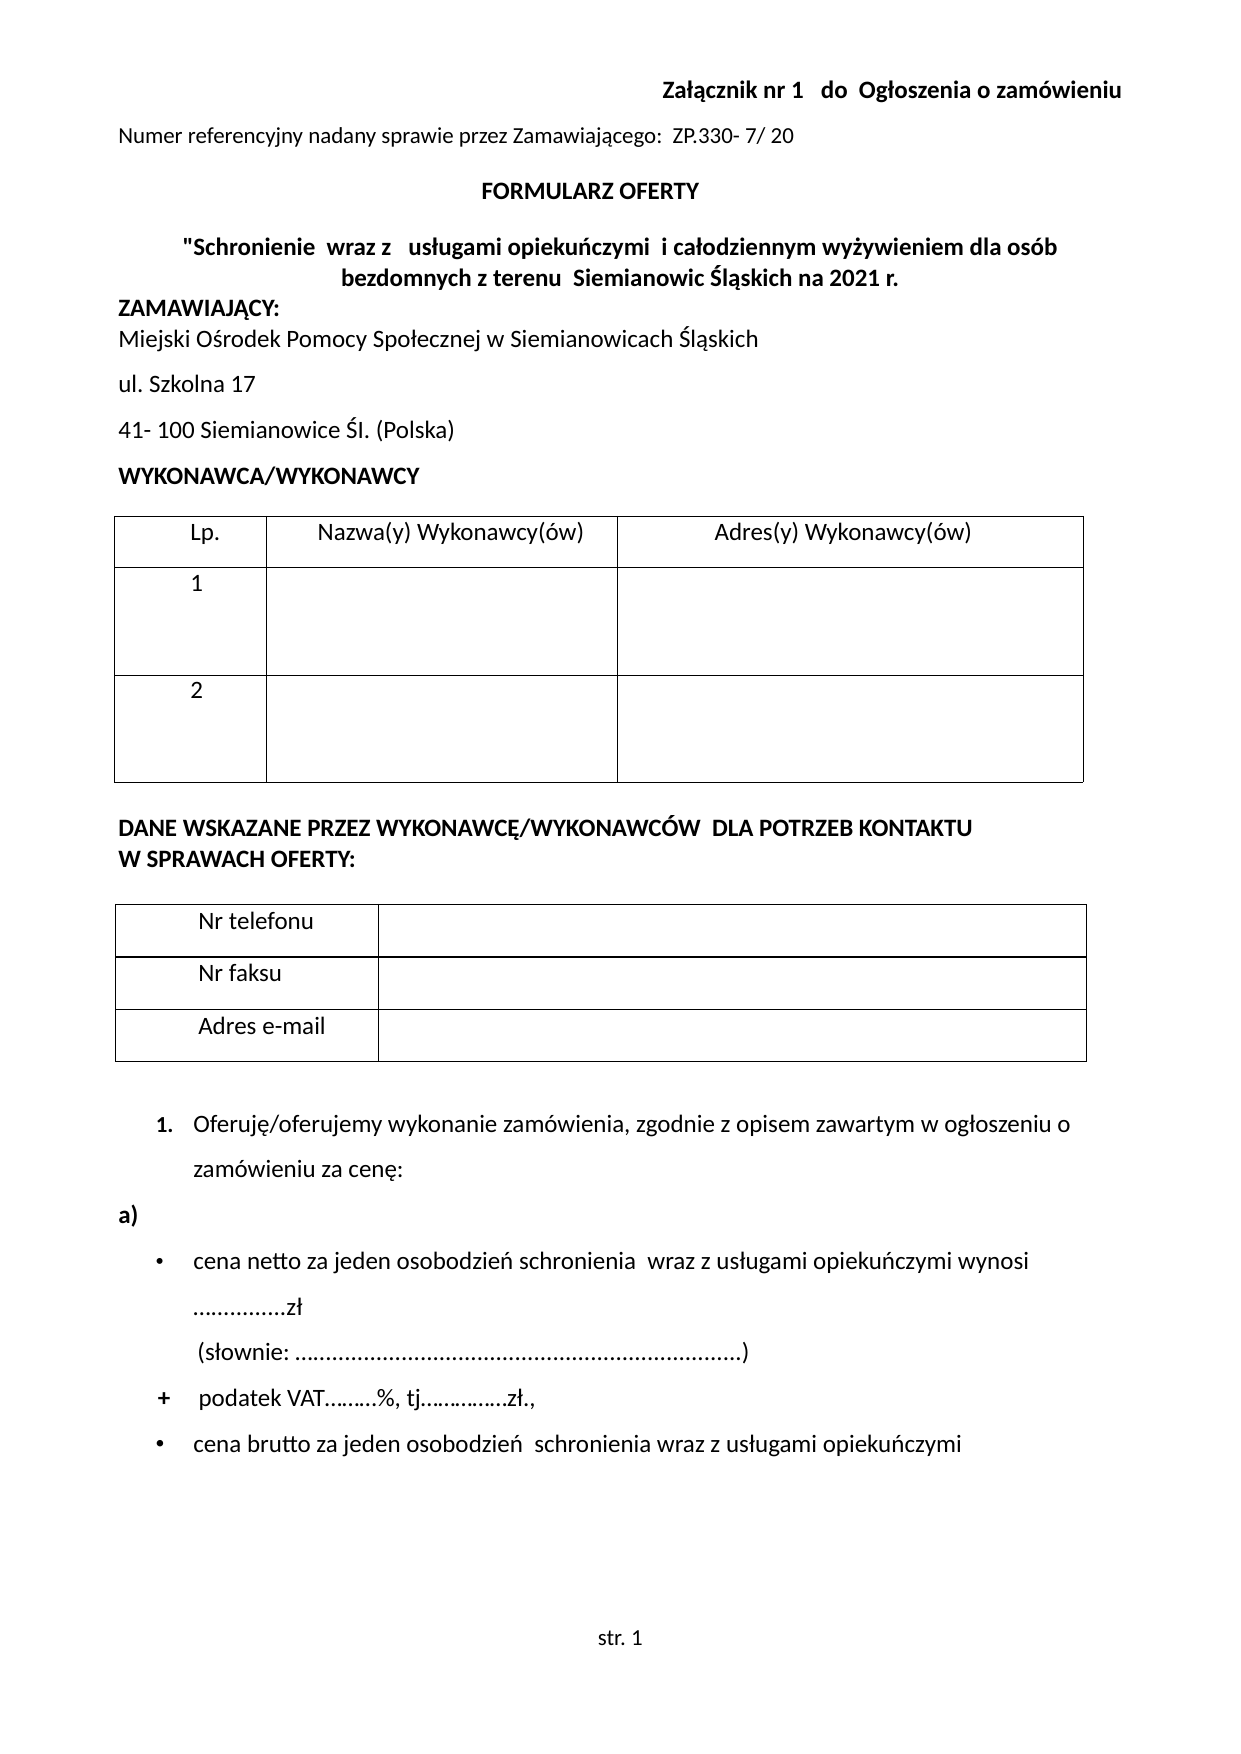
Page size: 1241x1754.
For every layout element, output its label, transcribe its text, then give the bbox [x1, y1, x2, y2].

table_header Lp. [115, 517, 266, 567]
list Oferuję/oferujemy wykonanie zamówienia, zgodnie z opisem zawartym w ogłoszeniu o zamówieniu za cenę: [156, 1108, 1122, 1184]
table_cell Adres e-mail [116, 1010, 378, 1061]
list Miejski Ośrodek Pomocy Społecznej w Siemianowicach Śląskich [118, 323, 1122, 353]
list cena netto za jeden osobodzień schronienia wraz z usługami opiekuńczymi wynosi …............zł [156, 1245, 1122, 1321]
table_header Nr telefonu [116, 905, 378, 956]
text a) [118, 1199, 1122, 1230]
table_cell 1 [115, 568, 266, 674]
list ZAMAWIAJĄCY: [118, 292, 1122, 323]
text (słownie: …....................................................................) [118, 1337, 1122, 1367]
list DANE WSKAZANE PRZEZ WYKONAWCĘ/WYKONAWCÓW DLA POTRZEB KONTAKTU [118, 812, 1122, 843]
text + podatek VAT………%, tj……………zł., [118, 1382, 1122, 1413]
list FORMULARZ OFERTY [193, 175, 1122, 206]
table_cell [379, 958, 1086, 1009]
list cena brutto za jeden osobodzień schronienia wraz z usługami opiekuńczymi [156, 1428, 1122, 1458]
table_cell [618, 568, 1083, 674]
table_cell [379, 1010, 1086, 1061]
list W SPRAWACH OFERTY: [118, 843, 1122, 873]
list WYKONAWCA/WYKONAWCY [118, 460, 1122, 490]
table_header [379, 905, 1086, 956]
table_header Adres(y) Wykonawcy(ów) [618, 517, 1083, 567]
table_header Nazwa(y) Wykonawcy(ów) [267, 517, 617, 567]
table_cell [267, 676, 617, 782]
table_cell 2 [115, 676, 266, 782]
list "Schronienie wraz z usługami opiekuńczymi i całodziennym wyżywieniem dla osób bezdomnych z terenu Siemianowic Śląskich na 2021 r. [118, 231, 1122, 292]
list ul. Szkolna 17 41- 100 Siemianowice ŚI. (Polska) [118, 368, 1122, 445]
table_cell [618, 676, 1083, 782]
table_cell [267, 568, 617, 674]
text Załącznik nr 1 do Ogłoszenia o zamówieniu [118, 74, 1122, 104]
table_cell Nr faksu [116, 958, 378, 1009]
list Numer referencyjny nadany sprawie przez Zamawiającego: ZP.330- 7/ 20 [118, 119, 1122, 150]
